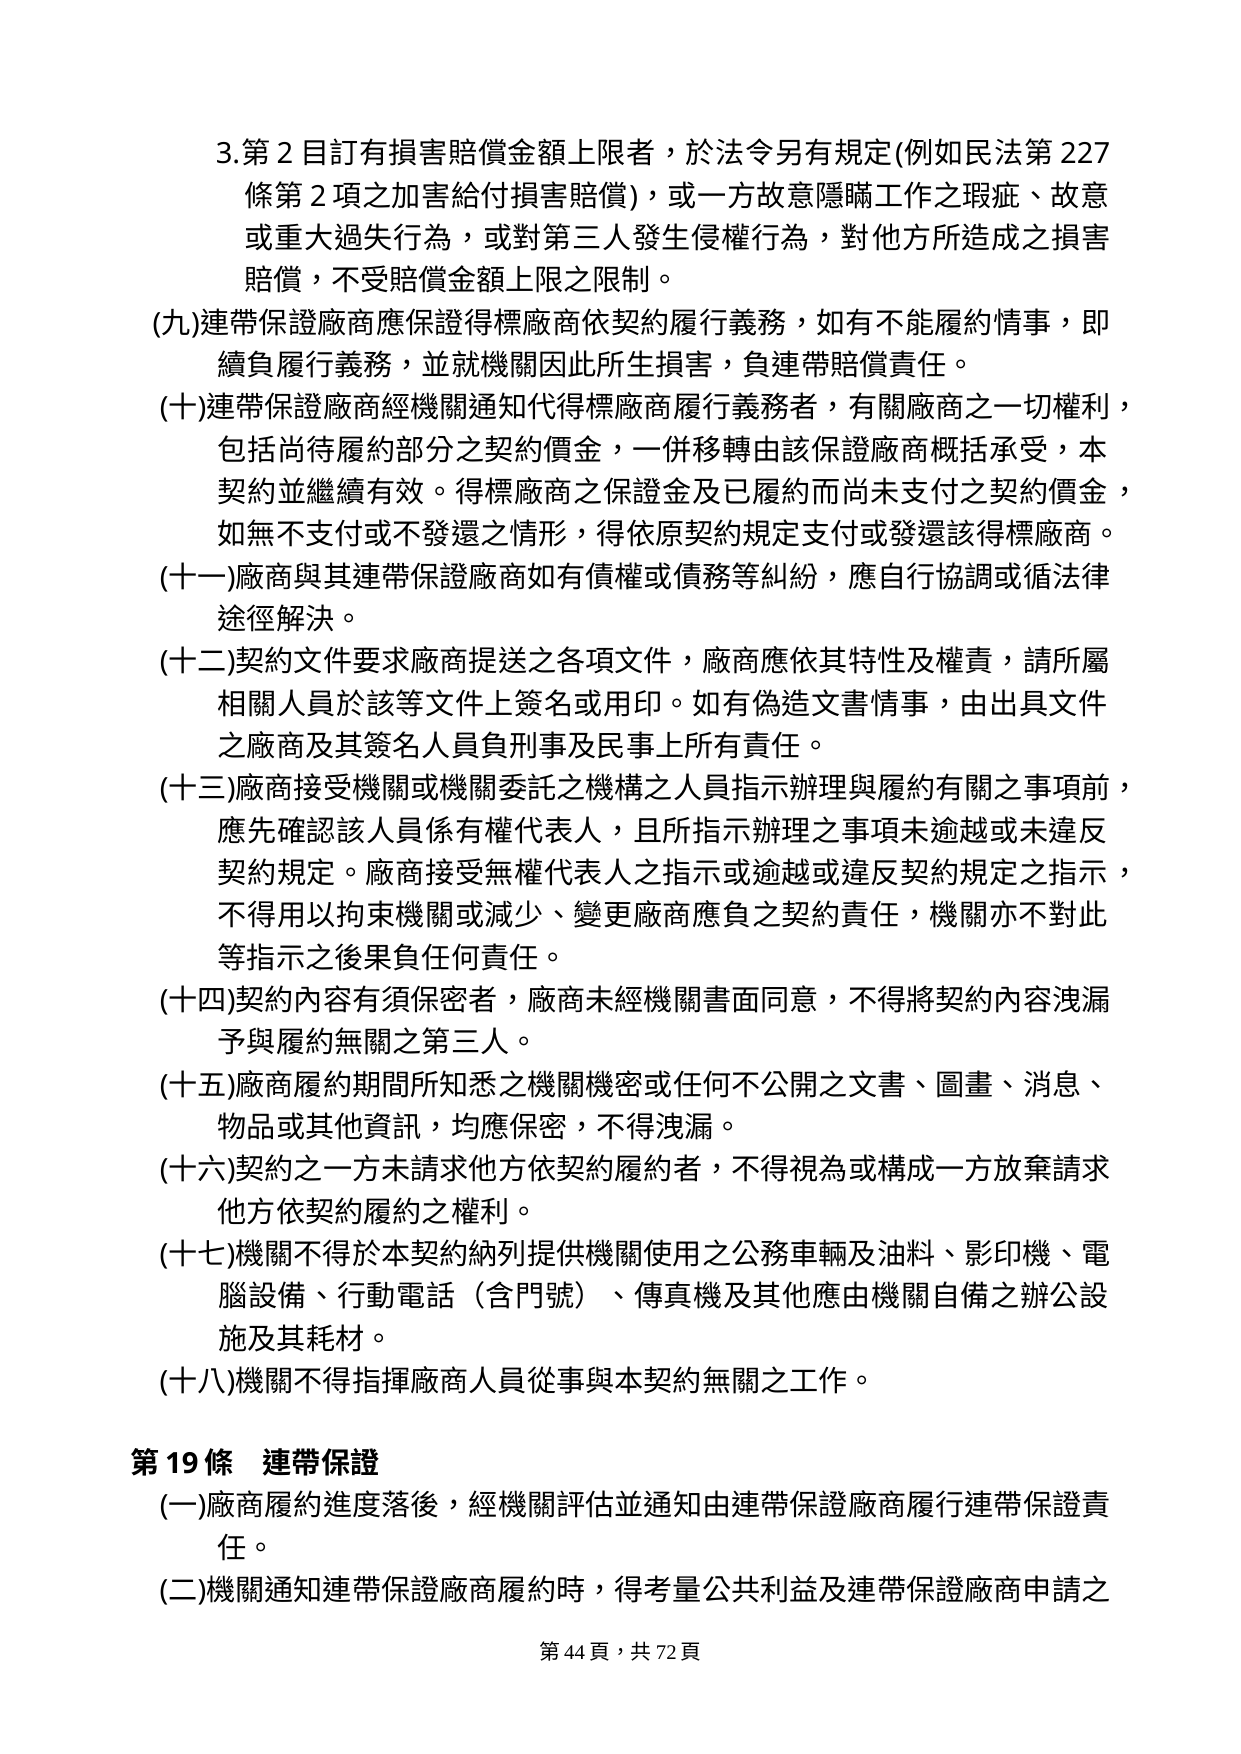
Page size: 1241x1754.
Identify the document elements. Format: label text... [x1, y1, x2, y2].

text (十八)機關不得指揮廠商人員從事與本契約無關之工作。 [159, 1357, 1110, 1400]
text (九)連帶保證廠商應保證得標廠商依契約履行義務，如有不能履約情事，即續負履行義務，並就機關因此所生損害，負連帶賠償責任。 [145, 299, 1110, 384]
text (二)機關通知連帶保證廠商履約時，得考量公共利益及連帶保證廠商申請之 [159, 1567, 1110, 1609]
text (十一)廠商與其連帶保證廠商如有債權或債務等糾紛，應自行協調或循法律途徑解決。 [159, 553, 1110, 638]
text (十三)廠商接受機關或機關委託之機構之人員指示辦理與履約有關之事項前，應先確認該人員係有權代表人，且所指示辦理之事項未逾越或未違反契約規定。廠商接受無權代表人之指示或逾越或違反契約規定之指示，不得用以拘束機關或減少、變更廠商應負之契約責任，機關亦不對此等指示之後果負任何責任。 [159, 765, 1110, 976]
text (十七)機關不得於本契約納列提供機關使用之公務車輛及油料、影印機、電腦設備、行動電話（含門號）、傳真機及其他應由機關自備之辦公設施及其耗材。 [159, 1231, 1110, 1357]
text (十五)廠商履約期間所知悉之機關機密或任何不公開之文書、圖畫、消息、物品或其他資訊，均應保密，不得洩漏。 [159, 1061, 1110, 1146]
text 第19條 連帶保證 [130, 1439, 1110, 1482]
text (十二)契約文件要求廠商提送之各項文件，廠商應依其特性及權責，請所屬相關人員於該等文件上簽名或用印。如有偽造文書情事，由出具文件之廠商及其簽名人員負刑事及民事上所有責任。 [159, 638, 1110, 765]
text (一)廠商履約進度落後，經機關評估並通知由連帶保證廠商履行連帶保證責任。 [159, 1482, 1110, 1567]
text (十)連帶保證廠商經機關通知代得標廠商履行義務者，有關廠商之一切權利，包括尚待履約部分之契約價金，一併移轉由該保證廠商概括承受，本契約並繼續有效。得標廠商之保證金及已履約而尚未支付之契約價金，如無不支付或不發還之情形，得依原契約規定支付或發還該得標廠商。 [159, 384, 1110, 553]
text (十六)契約之一方未請求他方依契約履約者，不得視為或構成一方放棄請求他方依契約履約之權利。 [159, 1146, 1110, 1231]
text (十四)契約內容有須保密者，廠商未經機關書面同意，不得將契約內容洩漏予與履約無關之第三人。 [159, 976, 1110, 1061]
text 3.第2目訂有損害賠償金額上限者，於法令另有規定(例如民法第227條第2項之加害給付損害賠償)，或一方故意隱瞞工作之瑕疵、故意或重大過失行為，或對第三人發生侵權行為，對他方所造成之損害賠償，不受賠償金額上限之限制。 [216, 130, 1110, 299]
